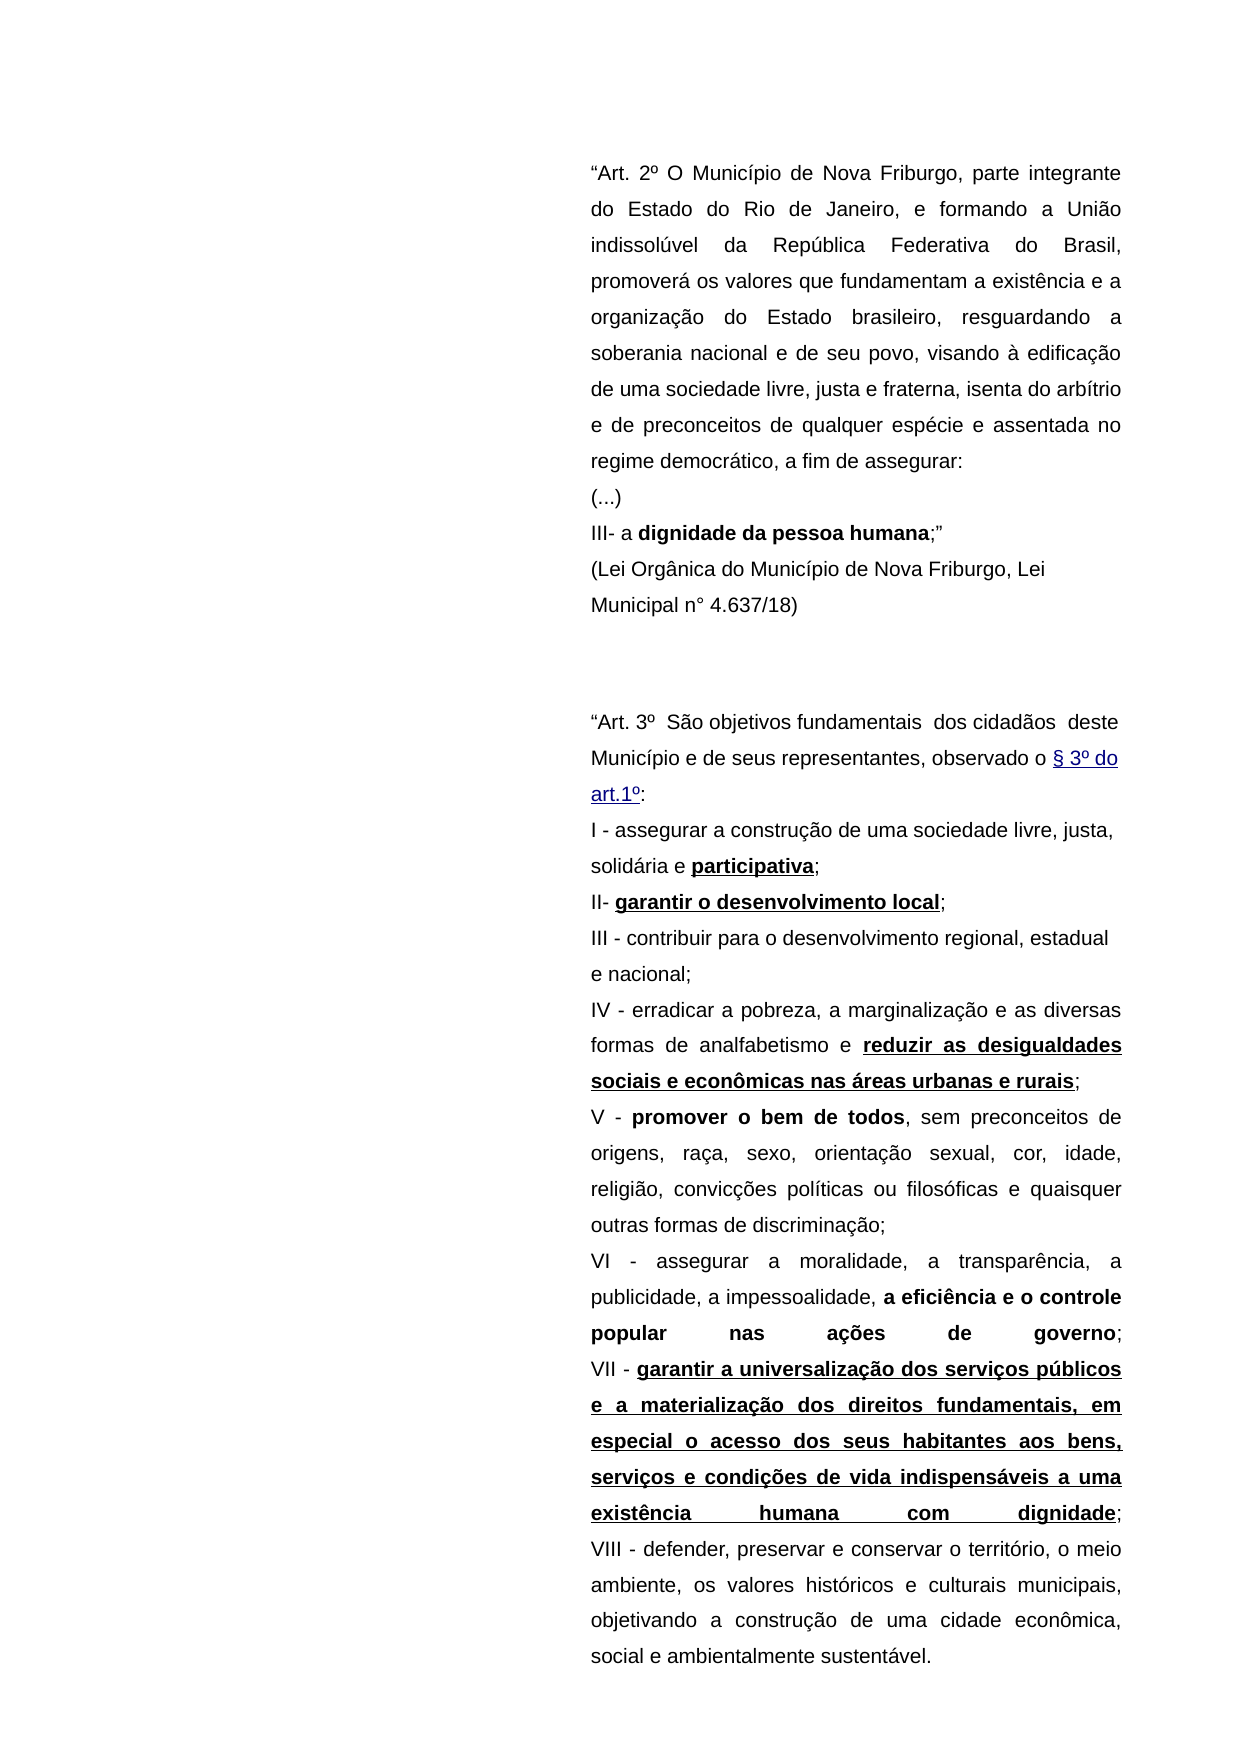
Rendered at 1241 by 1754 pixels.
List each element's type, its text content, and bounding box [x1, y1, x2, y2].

text IV - erradicar a pobreza, a marginalização e as diversas formas de analfabetismo e reduzir as desigualdades sociais e econômicas nas áreas urbanas e rurais; [591, 997, 1122, 1093]
text (Lei Orgânica do Município de Nova Friburgo, Lei Municipal n° 4.637/18) [591, 557, 1122, 659]
text V - promover o bem de todos, sem preconceitos de origens, raça, sexo, orientação sexual, cor, idade, religião, convicções políticas ou filosóficas e quaisquer outras formas de discriminação; [591, 1105, 1122, 1237]
text especial o acesso dos seus habitantes aos bens, [591, 1415, 1122, 1450]
text “Art. 2º O Município de Nova Friburgo, parte integrante do Estado do Rio de Janeiro, e formando a União indissolúvel da República Federativa do Brasil, promoverá os valores que fundamentam a existência e a organização do Estado brasileiro, resguardando a soberania nacional e de seu povo, visando à edificação de uma sociedade livre, justa e fraterna, isenta do arbítrio e de preconceitos de qualquer espécie e assentada no regime democrático, a fim de assegurar: [591, 161, 1122, 473]
text serviços e condições de vida indispensáveis a uma [591, 1451, 1122, 1486]
text existência humana com dignidade; VIII - defender, preservar e conservar o território, o meio ambiente, os valores históricos e culturais municipais, objetivando a construção de uma cidade econômica, social e ambientalmente sustentável. [591, 1487, 1122, 1668]
text “Art. 3º São objetivos fundamentais dos cidadãos deste Município e de seus representantes, observado o § 3º do art.1º: I - assegurar a construção de uma sociedade livre, justa, solidária e participativa; II- garantir o desenvolvimento local; III - contribuir para o desenvolvimento regional, estadual e nacional; [591, 674, 1122, 985]
text VI - assegurar a moralidade, a transparência, a publicidade, a impessoalidade, a eficiência e o controle popular nas ações de governo; VII - garantir a universalização dos serviços públicos e a materialização dos direitos fundamentais, em [591, 1249, 1122, 1414]
text (...) III- a dignidade da pessoa humana;” [591, 485, 1122, 544]
